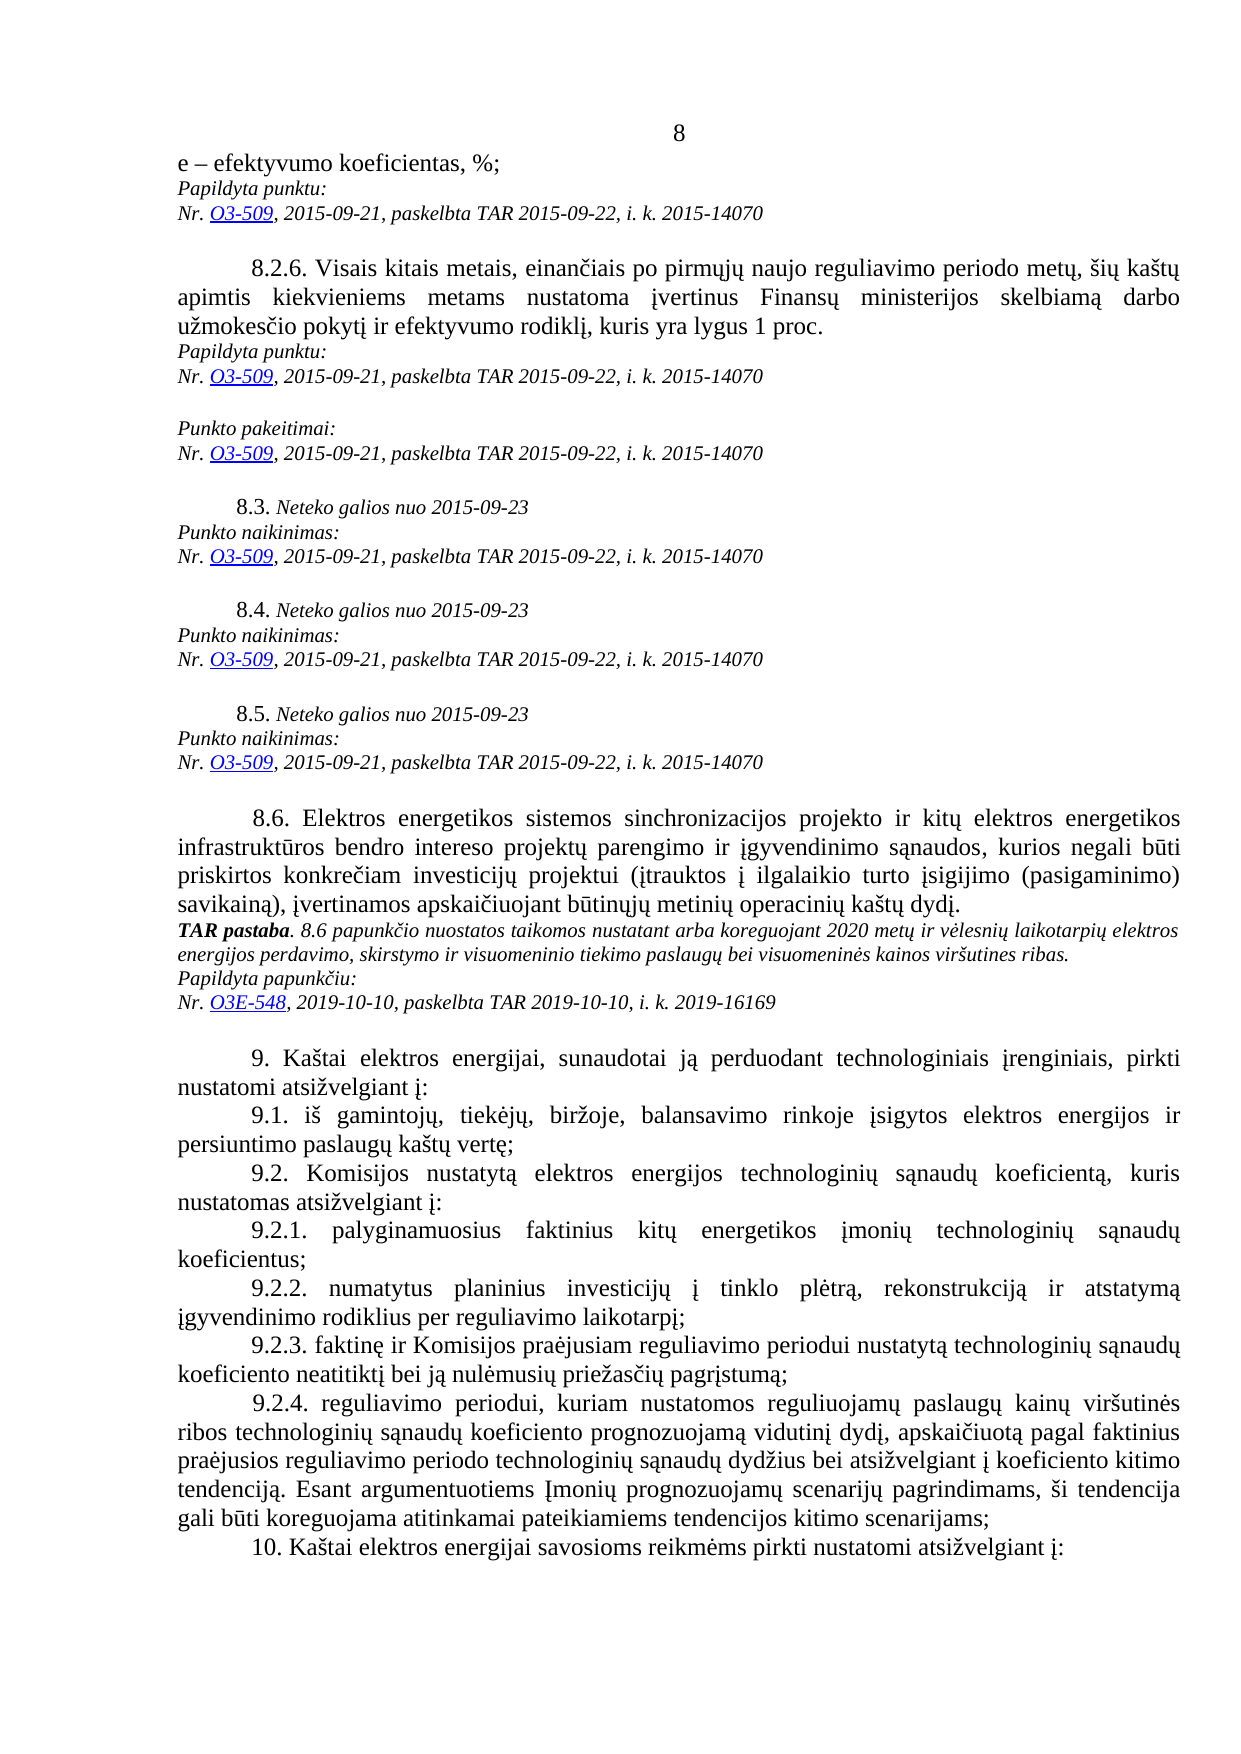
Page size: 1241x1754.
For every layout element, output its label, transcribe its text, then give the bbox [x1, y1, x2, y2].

text 10. Kaštai elektros energijai savosioms reikmėms pirkti nustatomi atsižvelgiant į: [177, 1532, 1181, 1560]
text 9.2.3. faktinę ir Komisijos praėjusiam reguliavimo periodui nustatytą technologinių sąnaudų koeficiento neatitiktį bei ją nulėmusių priežasčių pagrįstumą; [177, 1330, 1181, 1388]
text 8.6. Elektros energetikos sistemos sinchronizacijos projekto ir kitų elektros energetikos infrastruktūros bendro intereso projektų parengimo ir įgyvendinimo sąnaudos, kurios negali būti priskirtos konkrečiam investicijų projektui (įtrauktos į ilgalaikio turto įsigijimo (pasigaminimo) savikainą), įvertinamos apskaičiuojant būtinųjų metinių operacinių kaštų dydį. [177, 803, 1181, 918]
text Nr. O3-509, 2015-09-21, paskelbta TAR 2015-09-22, i. k. 2015-14070 [177, 750, 1181, 774]
text 8.5. Neteko galios nuo 2015-09-23 [177, 700, 1181, 726]
text Nr. O3-509, 2015-09-21, paskelbta TAR 2015-09-22, i. k. 2015-14070 [177, 440, 1181, 464]
text 9. Kaštai elektros energijai, sunaudotai ją perduodant technologiniais įrenginiais, pirkti nustatomi atsižvelgiant į: [177, 1043, 1181, 1100]
text 9.2.4. reguliavimo periodui, kuriam nustatomos reguliuojamų paslaugų kainų viršutinės ribos technologinių sąnaudų koeficiento prognozuojamą vidutinį dydį, apskaičiuotą pagal faktinius praėjusios reguliavimo periodo technologinių sąnaudų dydžius bei atsižvelgiant į koeficiento kitimo tendenciją. Esant argumentuotiems Įmonių prognozuojamų scenarijų pagrindimams, ši tendencija gali būti koreguojama atitinkamai pateikiamiems tendencijos kitimo scenarijams; [177, 1388, 1181, 1532]
text Nr. O3-509, 2015-09-21, paskelbta TAR 2015-09-22, i. k. 2015-14070 [177, 544, 1181, 568]
text Nr. O3-509, 2015-09-21, paskelbta TAR 2015-09-22, i. k. 2015-14070 [177, 647, 1181, 671]
text Papildyta papunkčiu: [177, 966, 1181, 990]
text 9.2.1. palyginamuosius faktinius kitų energetikos įmonių technologinių sąnaudų koeficientus; [177, 1215, 1181, 1273]
text Papildyta punktu: [177, 176, 1181, 200]
text 9.1. iš gamintojų, tiekėjų, biržoje, balansavimo rinkoje įsigytos elektros energijos ir persiuntimo paslaugų kaštų vertę; [177, 1100, 1181, 1158]
text 8.3. Neteko galios nuo 2015-09-23 [177, 493, 1181, 519]
text 8.4. Neteko galios nuo 2015-09-23 [177, 596, 1181, 623]
text 9.2.2. numatytus planinius investicijų į tinklo plėtrą, rekonstrukciją ir atstatymą įgyvendinimo rodiklius per reguliavimo laikotarpį; [177, 1273, 1181, 1330]
text Punkto pakeitimai: [177, 416, 1181, 440]
text e – efektyvumo koeficientas, %; [177, 148, 1181, 176]
text 9.2. Komisijos nustatytą elektros energijos technologinių sąnaudų koeficientą, kuris nustatomas atsižvelgiant į: [177, 1158, 1181, 1215]
text Punkto naikinimas: [177, 726, 1181, 750]
text Punkto naikinimas: [177, 519, 1181, 544]
text Punkto naikinimas: [177, 623, 1181, 647]
text Nr. O3E-548, 2019-10-10, paskelbta TAR 2019-10-10, i. k. 2019-16169 [177, 990, 1181, 1014]
text Nr. O3-509, 2015-09-21, paskelbta TAR 2015-09-22, i. k. 2015-14070 [177, 200, 1181, 224]
text TAR pastaba. 8.6 papunkčio nuostatos taikomos nustatant arba koreguojant 2020 metų ir vėlesnių laikotarpių elektros energijos perdavimo, skirstymo ir visuomeninio tiekimo paslaugų bei visuomeninės kainos viršutines ribas. [177, 918, 1181, 966]
text Nr. O3-509, 2015-09-21, paskelbta TAR 2015-09-22, i. k. 2015-14070 [177, 363, 1181, 388]
text 8.2.6. Visais kitais metais, einančiais po pirmųjų naujo reguliavimo periodo metų, šių kaštų apimtis kiekvieniems metams nustatoma įvertinus Finansų ministerijos skelbiamą darbo užmokesčio pokytį ir efektyvumo rodiklį, kuris yra lygus 1 proc. [177, 253, 1181, 339]
text Papildyta punktu: [177, 339, 1181, 363]
